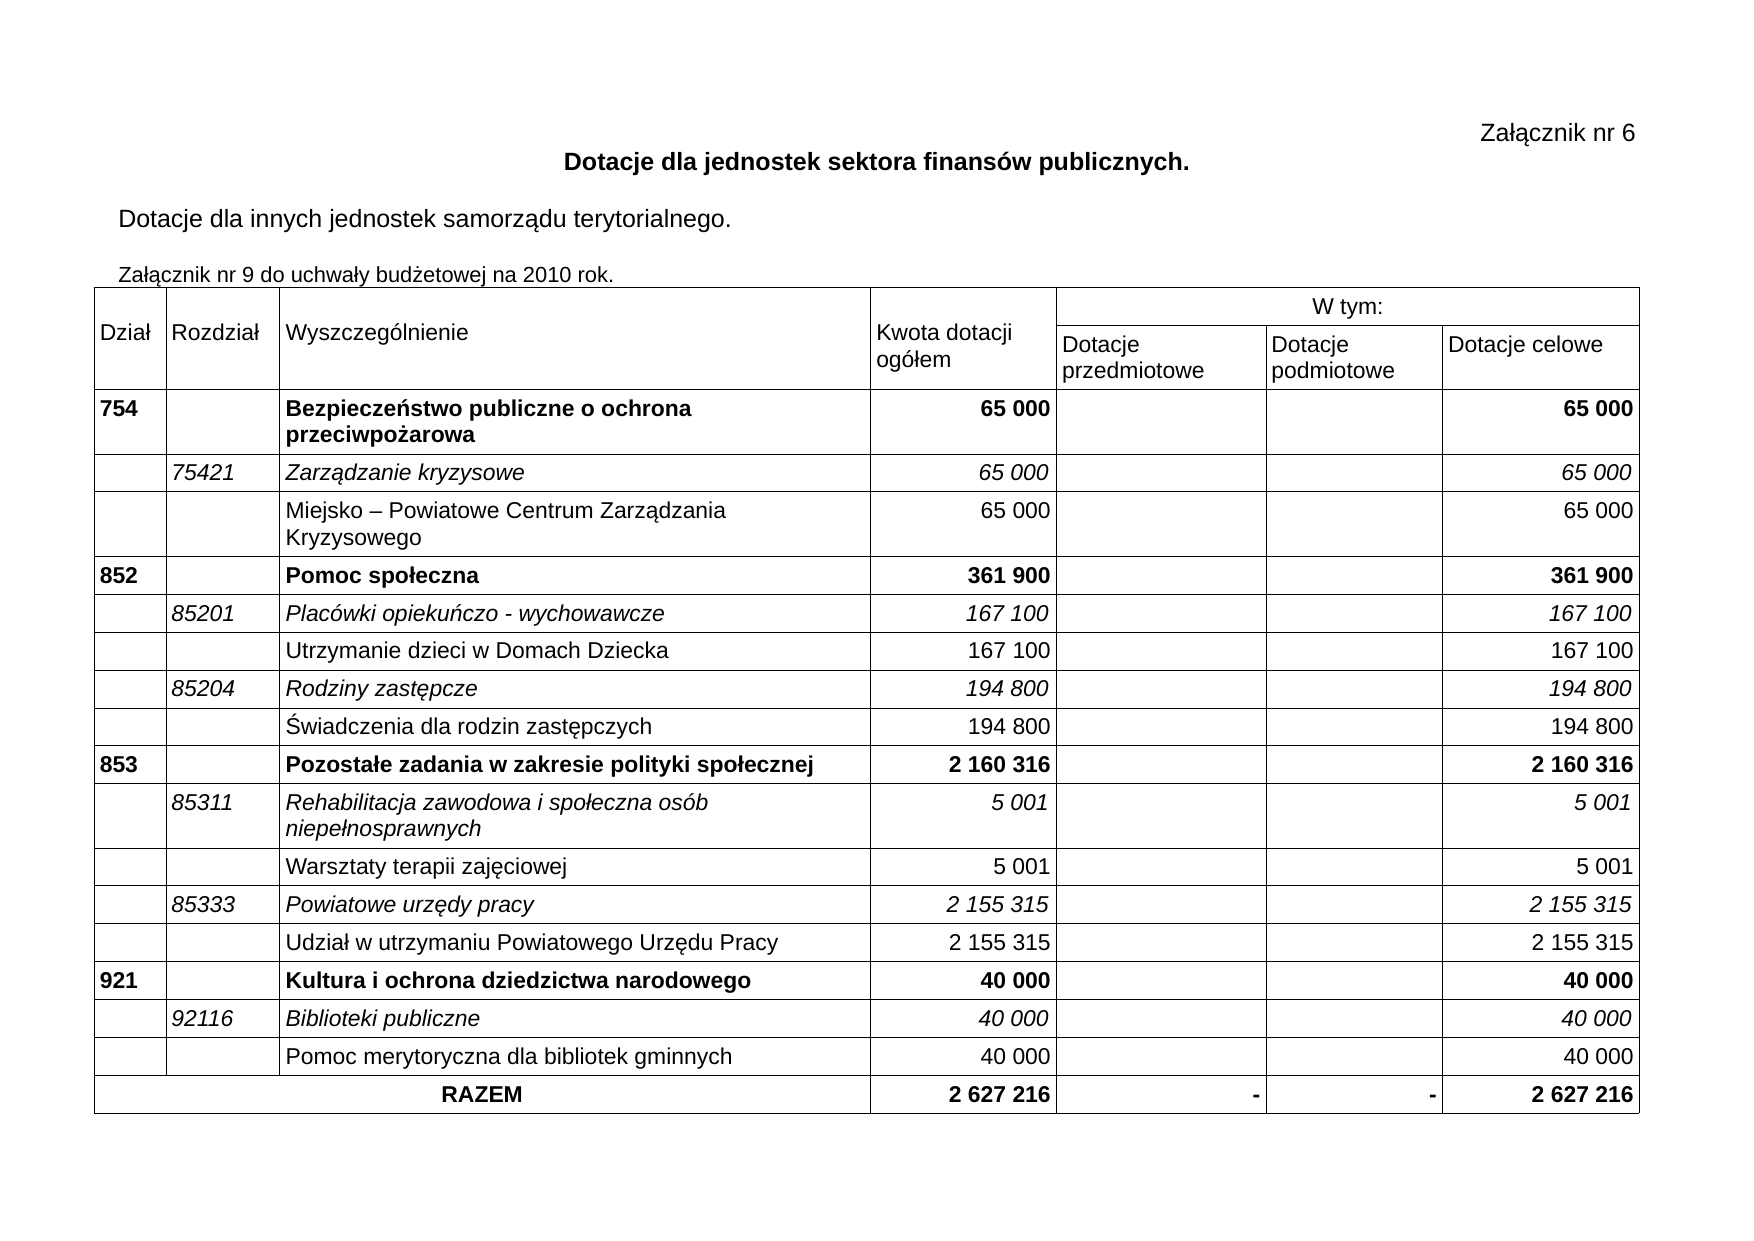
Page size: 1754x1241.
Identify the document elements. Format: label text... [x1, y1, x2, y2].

table_cell 852 [95, 557, 166, 594]
table_cell Kultura i ochrona dziedzictwa narodowego [280, 962, 870, 999]
table_cell 65 000 [1443, 492, 1639, 556]
table_cell [1057, 492, 1266, 556]
table_cell Pomoc społeczna [280, 557, 870, 594]
table_cell [167, 924, 279, 961]
table_cell 167 100 [871, 595, 1056, 632]
table_cell - [1057, 1076, 1266, 1113]
table_header Dział [95, 288, 166, 389]
table_cell 92116 [167, 1000, 279, 1037]
table_cell [1267, 962, 1442, 999]
table_cell Miejsko – Powiatowe Centrum Zarządzania Kryzysowego [280, 492, 870, 556]
table_cell 5 001 [1443, 849, 1639, 885]
table_cell [1267, 557, 1442, 594]
table_cell Pozostałe zadania w zakresie polityki społecznej [280, 746, 870, 783]
text Dotacje dla jednostek sektora finansów publicznych. [118, 147, 1636, 176]
table_cell 65 000 [1443, 455, 1639, 491]
table_cell 5 001 [871, 849, 1056, 885]
table_cell Rodziny zastępcze [280, 671, 870, 707]
table_cell [167, 1038, 279, 1075]
table_cell Zarządzanie kryzysowe [280, 455, 870, 491]
table_cell [95, 784, 166, 847]
table_cell 85333 [167, 886, 279, 923]
table_cell [1267, 633, 1442, 669]
table_cell Warsztaty terapii zajęciowej [280, 849, 870, 885]
table_cell 65 000 [871, 455, 1056, 491]
table_cell Dotacje podmiotowe [1267, 326, 1442, 389]
table_cell [95, 671, 166, 707]
table_cell [167, 746, 279, 783]
table_cell 853 [95, 746, 166, 783]
table_cell Świadczenia dla rodzin zastępczych [280, 709, 870, 745]
table_cell 361 900 [871, 557, 1056, 594]
table_cell [1267, 924, 1442, 961]
table_cell [1057, 455, 1266, 491]
table_header Wyszczególnienie [280, 288, 870, 389]
table_cell [1057, 671, 1266, 707]
table_cell 40 000 [1443, 1000, 1639, 1037]
table_cell 361 900 [1443, 557, 1639, 594]
table_cell [1057, 557, 1266, 594]
table_cell 5 001 [871, 784, 1056, 847]
table_cell Powiatowe urzędy pracy [280, 886, 870, 923]
table_header Kwota dotacji ogółem [871, 288, 1056, 389]
table_cell 2 160 316 [1443, 746, 1639, 783]
table_cell [1267, 784, 1442, 847]
table_cell 65 000 [871, 492, 1056, 556]
table_cell Pomoc merytoryczna dla bibliotek gminnych [280, 1038, 870, 1075]
table_cell [1057, 709, 1266, 745]
table_cell [1267, 390, 1442, 453]
table_cell [95, 1000, 166, 1037]
table_cell 2 155 315 [871, 924, 1056, 961]
table_header W tym: [1057, 288, 1639, 325]
table_cell 194 800 [1443, 671, 1639, 707]
table_cell [167, 633, 279, 669]
table_cell - [1267, 1076, 1442, 1113]
table_cell [1057, 390, 1266, 453]
table_cell Placówki opiekuńczo - wychowawcze [280, 595, 870, 632]
table_cell [1267, 746, 1442, 783]
table_cell RAZEM [95, 1076, 870, 1113]
table_cell 167 100 [871, 633, 1056, 669]
table_cell 85204 [167, 671, 279, 707]
table_cell 65 000 [871, 390, 1056, 453]
table_cell 2 155 315 [871, 886, 1056, 923]
table_cell [1057, 924, 1266, 961]
table_cell 75421 [167, 455, 279, 491]
table_cell [1267, 1000, 1442, 1037]
table_cell [1267, 849, 1442, 885]
table_cell 167 100 [1443, 633, 1639, 669]
table_cell [1267, 709, 1442, 745]
table_cell 85311 [167, 784, 279, 847]
table_cell 2 627 216 [871, 1076, 1056, 1113]
table_cell 194 800 [871, 709, 1056, 745]
table_cell [1057, 849, 1266, 885]
table_cell 40 000 [871, 962, 1056, 999]
table_cell [167, 492, 279, 556]
table_cell [1057, 784, 1266, 847]
table_cell [1057, 1000, 1266, 1037]
table_cell Bezpieczeństwo publiczne o ochrona przeciwpożarowa [280, 390, 870, 453]
table_cell [95, 595, 166, 632]
table_cell [167, 390, 279, 453]
table_cell 921 [95, 962, 166, 999]
table_cell Dotacje celowe [1443, 326, 1639, 389]
table_cell [1057, 595, 1266, 632]
table_cell 754 [95, 390, 166, 453]
table_cell Udział w utrzymaniu Powiatowego Urzędu Pracy [280, 924, 870, 961]
table_cell [1057, 633, 1266, 669]
table_cell [1267, 492, 1442, 556]
table_cell 2 155 315 [1443, 924, 1639, 961]
table_cell [95, 849, 166, 885]
table_cell [1057, 1038, 1266, 1075]
table_cell [167, 709, 279, 745]
table_cell Dotacje przedmiotowe [1057, 326, 1266, 389]
table_cell [1267, 886, 1442, 923]
table_cell 194 800 [871, 671, 1056, 707]
table_cell [1267, 1038, 1442, 1075]
table_cell Rehabilitacja zawodowa i społeczna osób niepełnosprawnych [280, 784, 870, 847]
table_cell [1057, 746, 1266, 783]
table_cell [1267, 455, 1442, 491]
text Załącznik nr 9 do uchwały budżetowej na 2010 rok. [118, 262, 1636, 287]
text Załącznik nr 6 [118, 118, 1636, 147]
table_cell [1057, 962, 1266, 999]
table_cell 65 000 [1443, 390, 1639, 453]
table_cell [95, 709, 166, 745]
table_header Rozdział [167, 288, 279, 389]
table_cell 5 001 [1443, 784, 1639, 847]
text Dotacje dla innych jednostek samorządu terytorialnego. [118, 204, 1636, 233]
table_cell [95, 633, 166, 669]
table_cell [1057, 886, 1266, 923]
table_cell 40 000 [1443, 962, 1639, 999]
table_cell [1267, 595, 1442, 632]
table_cell 40 000 [1443, 1038, 1639, 1075]
table_cell [95, 492, 166, 556]
table_cell 40 000 [871, 1038, 1056, 1075]
table_cell 40 000 [871, 1000, 1056, 1037]
table_cell [167, 557, 279, 594]
table_cell [95, 1038, 166, 1075]
table_cell [95, 886, 166, 923]
table_cell [95, 455, 166, 491]
table_cell Utrzymanie dzieci w Domach Dziecka [280, 633, 870, 669]
table_cell 2 627 216 [1443, 1076, 1639, 1113]
table_cell 167 100 [1443, 595, 1639, 632]
table_cell Biblioteki publiczne [280, 1000, 870, 1037]
table_cell [1267, 671, 1442, 707]
table_cell 85201 [167, 595, 279, 632]
table_cell 2 160 316 [871, 746, 1056, 783]
table_cell 194 800 [1443, 709, 1639, 745]
table_cell [95, 924, 166, 961]
table_cell [167, 849, 279, 885]
table_cell [167, 962, 279, 999]
table_cell 2 155 315 [1443, 886, 1639, 923]
